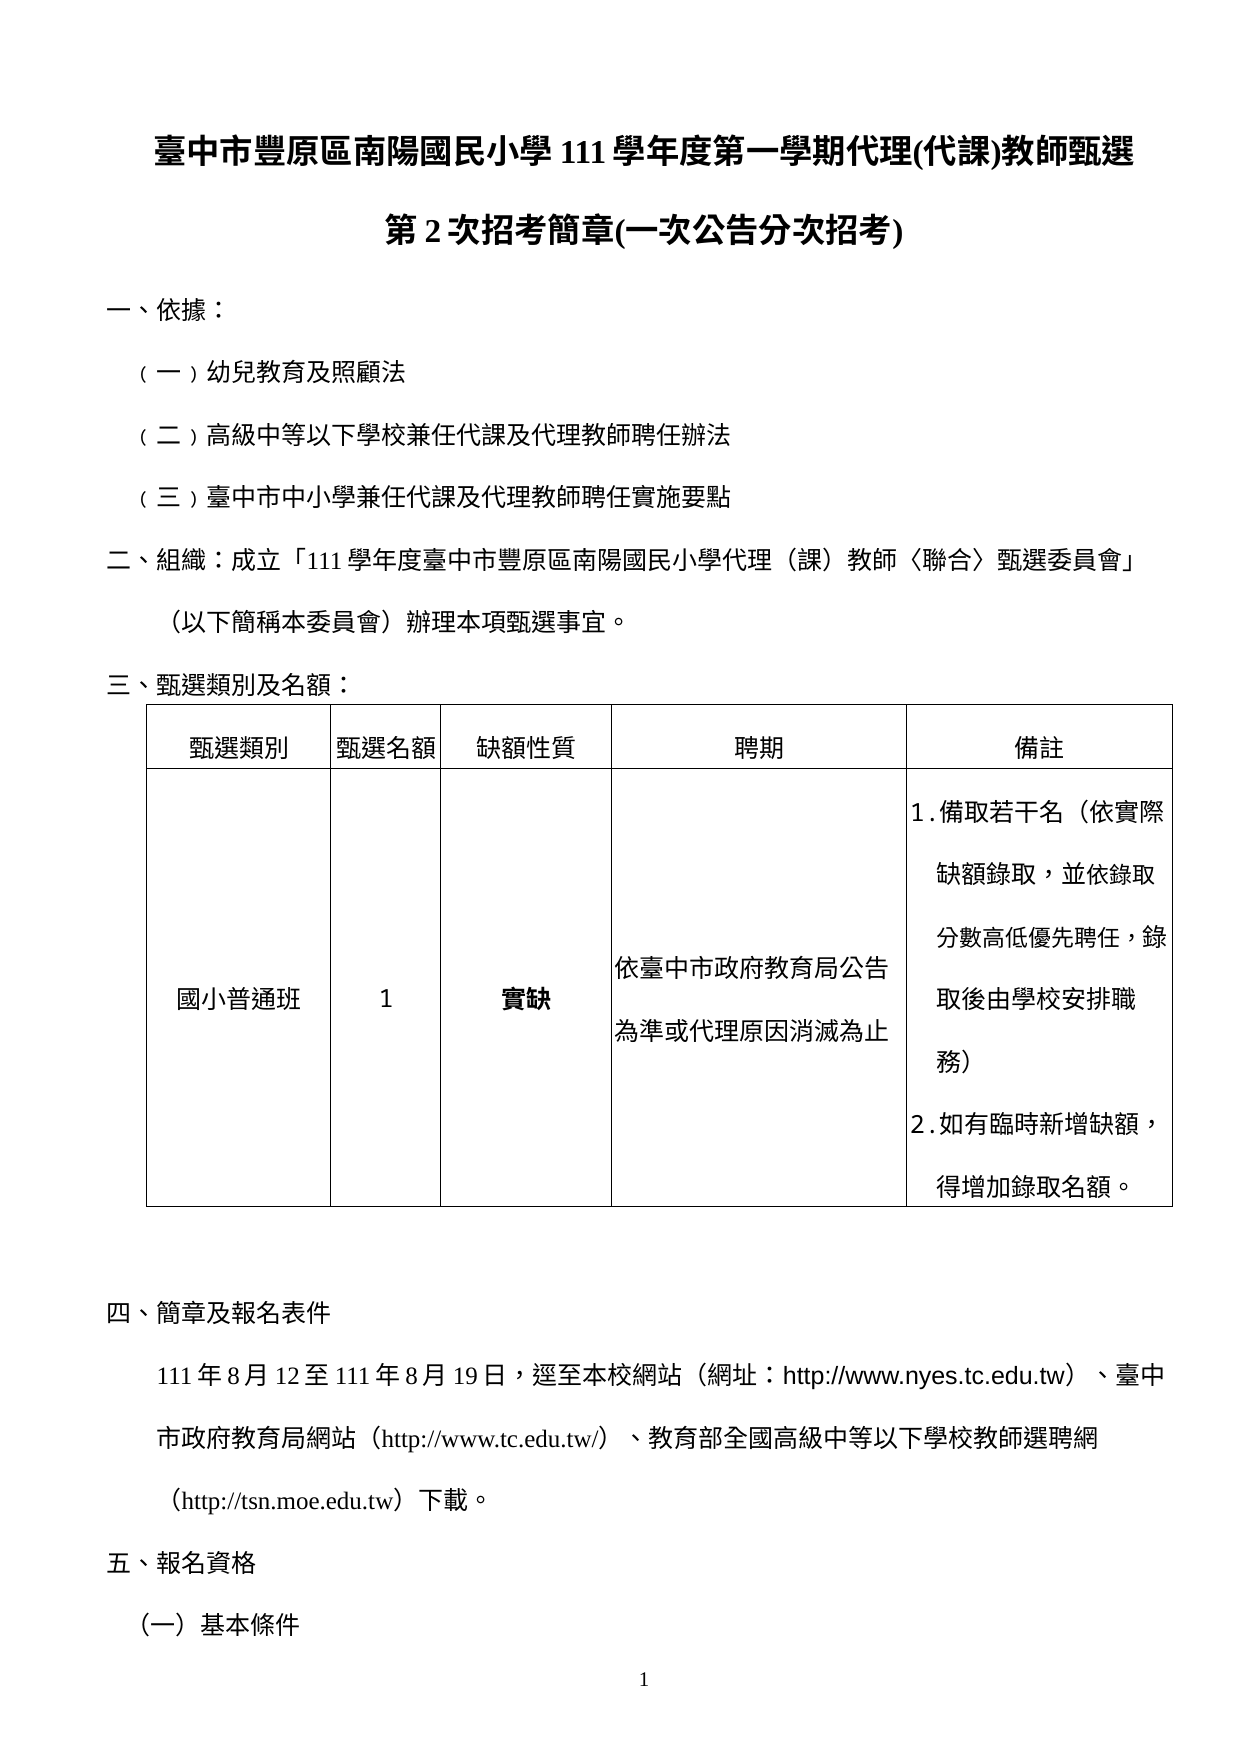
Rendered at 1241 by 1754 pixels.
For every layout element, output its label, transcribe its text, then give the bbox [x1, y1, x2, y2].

table_header 備註 [907, 705, 1172, 768]
text ﹙三﹚臺中市中小學兼任代課及代理教師聘任實施要點 [131, 454, 1181, 517]
table_header 甄選名額 [331, 705, 440, 768]
text 五、報名資格 [106, 1520, 1181, 1582]
text ﹙一﹚幼兒教育及照顧法 [131, 329, 1181, 392]
text ﹙二﹚高級中等以下學校兼任代課及代理教師聘任辦法 [131, 392, 1181, 454]
table_header 甄選類別 [147, 705, 330, 768]
table_cell 國小普通班 [147, 769, 330, 1206]
text 臺中市豐原區南陽國民小學111學年度第一學期代理(代課)教師甄選 [106, 107, 1181, 169]
table_cell 1 [331, 769, 440, 1206]
table_header 缺額性質 [441, 705, 611, 768]
text （一）基本條件 [106, 1582, 1181, 1645]
text 四、簡章及報名表件 111年8月12至111年8月19日，逕至本校網站（網址：http://www.nyes.tc.edu.tw）、臺中市政府教育局網站（http://www.tc.edu.tw/）、教育部全國高級中等以下學校教師選聘網（http://tsn.moe.edu.tw）下載。 [106, 1270, 1181, 1520]
table_cell 1.備取若干名（依實際缺額錄取，並依錄取分數高低優先聘任，錄取後由學校安排職務） 2.如有臨時新增缺額，得增加錄取名額。 [907, 769, 1172, 1206]
table_cell 依臺中市政府教育局公告為準或代理原因消滅為止 [612, 769, 906, 1206]
table_header 聘期 [612, 705, 906, 768]
text 二、組織：成立「111學年度臺中市豐原區南陽國民小學代理（課）教師〈聯合〉甄選委員會」（以下簡稱本委員會）辦理本項甄選事宜。 [106, 517, 1181, 642]
text 一、依據： [106, 267, 1181, 329]
table_cell 實缺 [441, 769, 611, 1206]
text 第2次招考簡章(一次公告分次招考) [106, 187, 1181, 249]
text 三、甄選類別及名額： [106, 642, 1181, 704]
